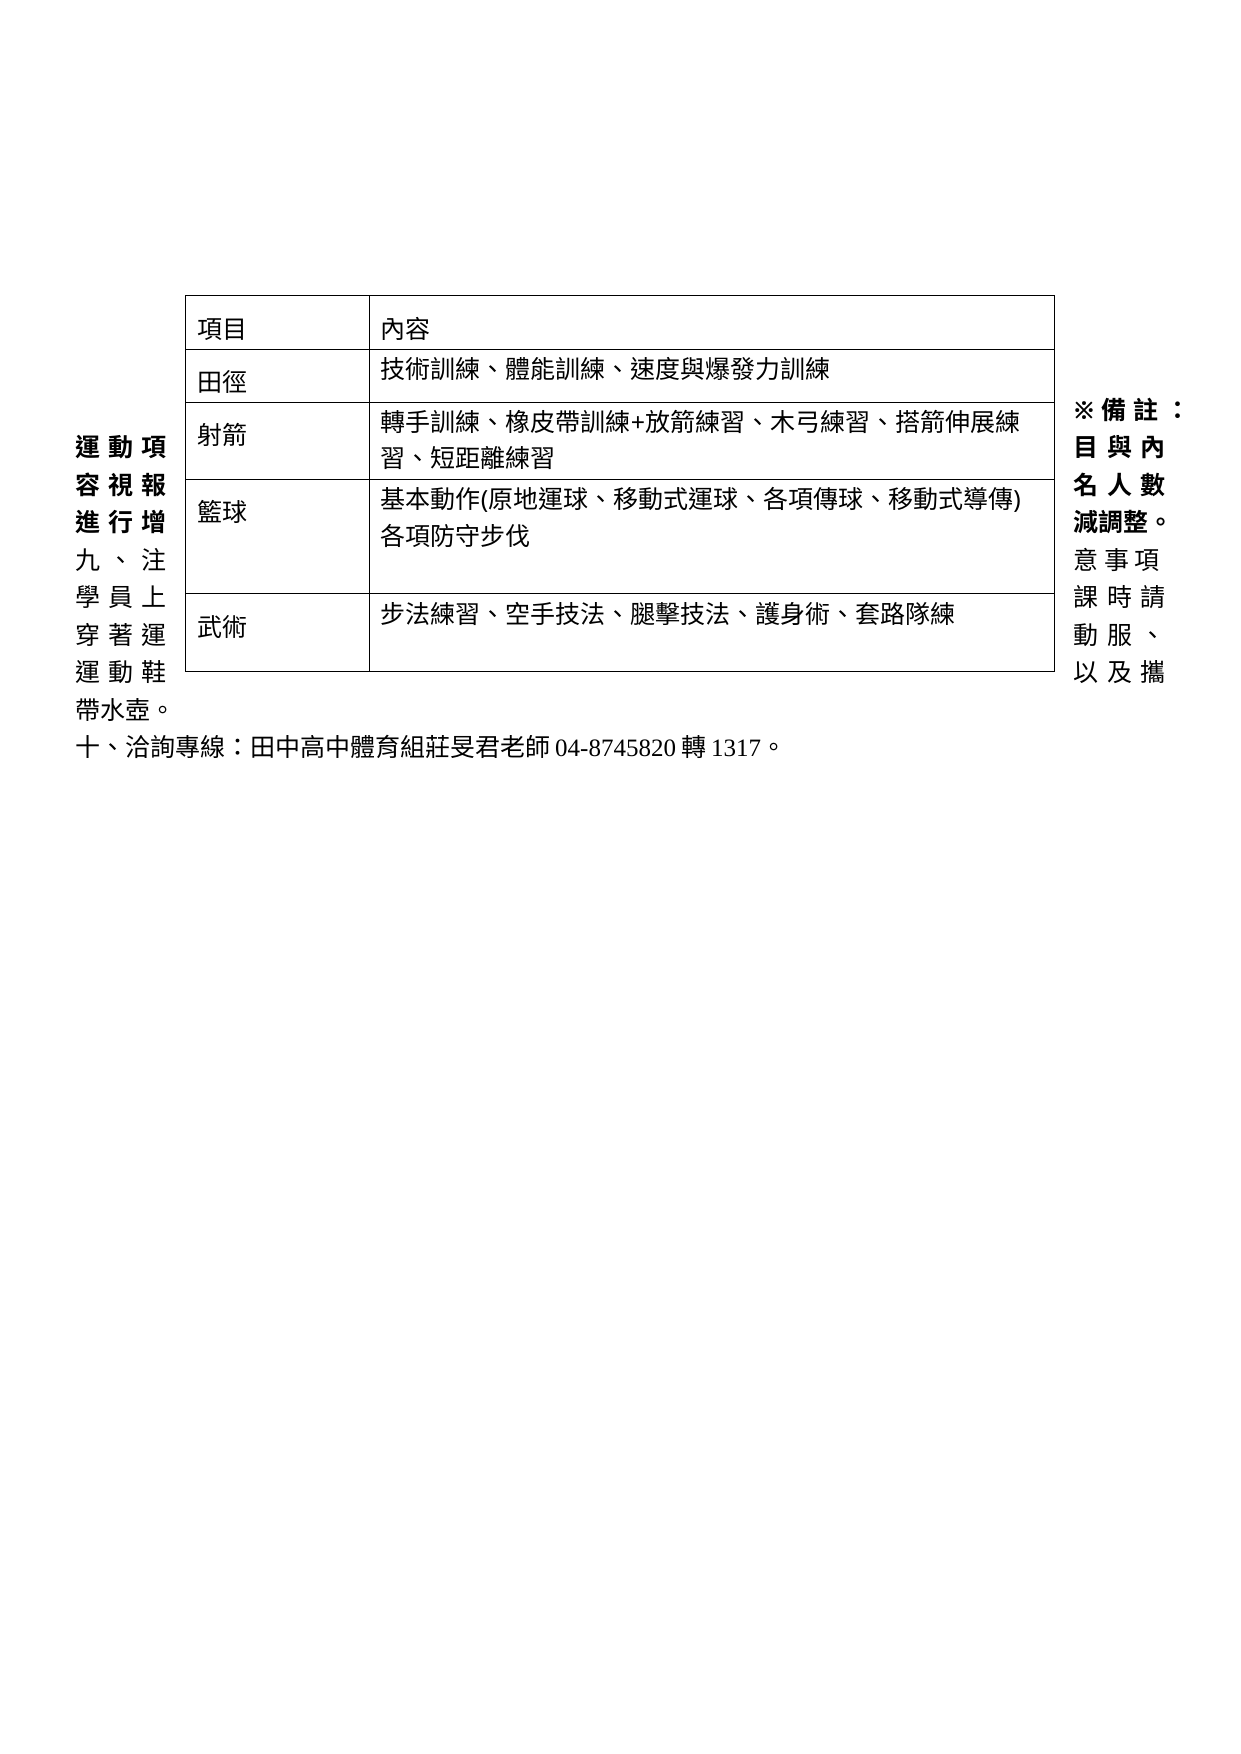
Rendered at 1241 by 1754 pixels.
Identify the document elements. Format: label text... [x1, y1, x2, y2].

table_cell 田徑 [186, 350, 369, 402]
table_header 內容 [370, 296, 1054, 348]
table_cell 轉手訓練、橡皮帶訓練+放箭練習、木弓練習、搭箭伸展練習、短距離練習 [370, 403, 1054, 479]
text ※備註：運動項目與內容視報名人數進行增減調整。 [1055, 389, 1165, 539]
table_cell 籃球 [186, 480, 369, 593]
table_cell 基本動作(原地運球、移動式運球、各項傳球、移動式導傳) 各項防守步伐 [370, 480, 1054, 593]
table_header 項目 [186, 296, 369, 348]
table_cell 武術 [186, 594, 369, 671]
text 九、注意事項：學員上課時請穿著運動服、運動鞋以及攜帶水壺。 [75, 539, 1165, 727]
table_cell 步法練習、空手技法、腿擊技法、護身術、套路隊練 [370, 594, 1054, 671]
text ※備註：運動項目與內容視報名人數進行增減調整。 [75, 389, 185, 539]
table_cell 射箭 [186, 403, 369, 479]
table_cell 技術訓練、體能訓練、速度與爆發力訓練 [370, 350, 1054, 402]
text 十、洽詢專線：田中高中體育組莊旻君老師04-8745820轉1317。 [75, 727, 1165, 764]
